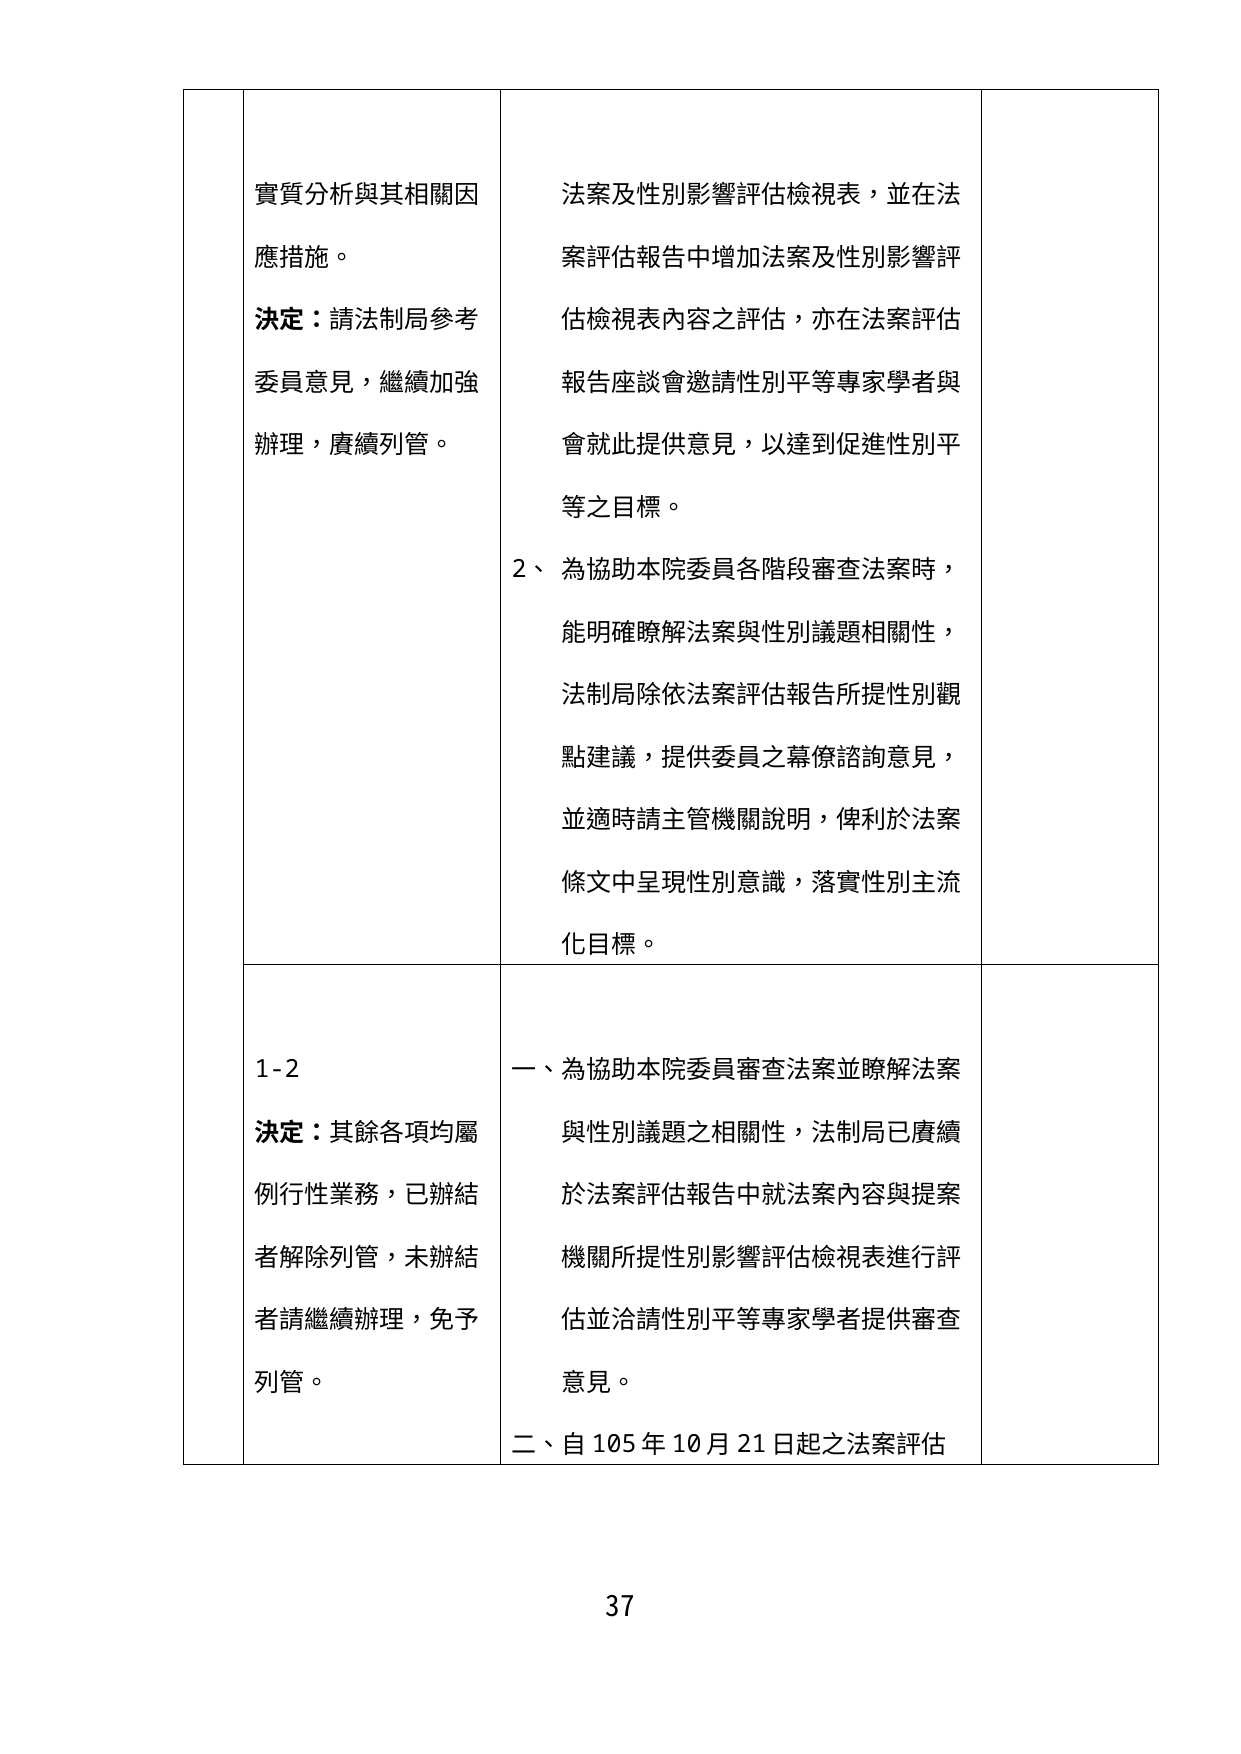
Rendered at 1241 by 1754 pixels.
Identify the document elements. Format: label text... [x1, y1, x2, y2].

table_cell 實質分析與其相關因應措施。 決定：請法制局參考委員意見，繼續加強辦理，賡續列管。 [244, 90, 500, 964]
table_cell 1-2 決定：其餘各項均屬例行性業務，已辦結者解除列管，未辦結者請繼續辦理，免予列管。 [244, 965, 500, 1464]
table_cell 法案及性別影響評估檢視表，並在法案評估報告中增加法案及性別影響評估檢視表內容之評估，亦在法案評估報告座談會邀請性別平等專家學者與會就此提供意見，以達到促進性別平等之目標。 為協助本院委員各階段審查法案時，能明確瞭解法案與性別議題相關性，法制局除依法案評估報告所提性別觀點建議，提供委員之幕僚諮詢意見，並適時請主管機關說明，俾利於法案條文中呈現性別意識，落實性別主流化目標。 [501, 90, 981, 964]
table_cell [982, 90, 1158, 964]
table_cell [982, 965, 1158, 1464]
table_cell [184, 90, 243, 1464]
table_cell 一、為協助本院委員審查法案並瞭解法案與性別議題之相關性，法制局已賡續於法案評估報告中就法案內容與提案機關所提性別影響評估檢視表進行評估並洽請性別平等專家學者提供審查意見。 二、自105年10月21日起之法案評估 [501, 965, 981, 1464]
